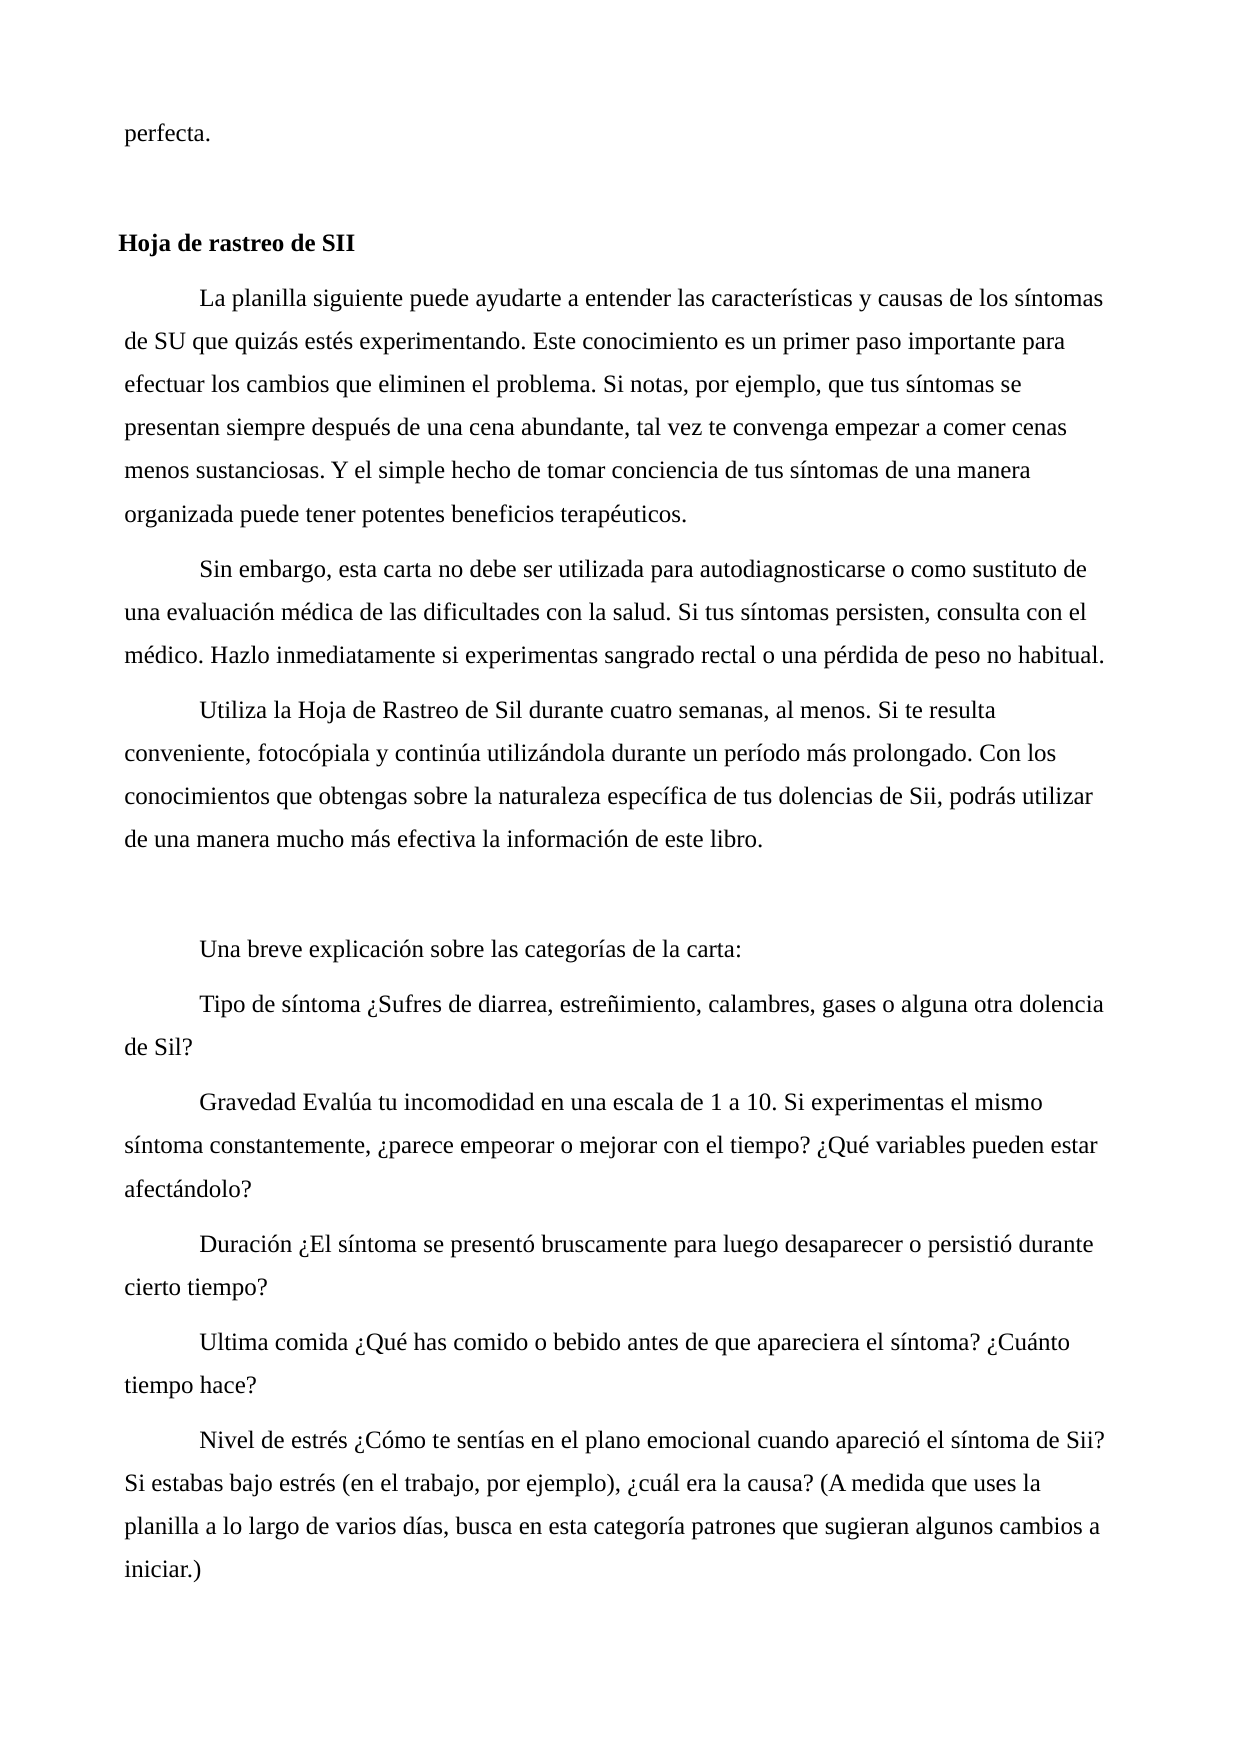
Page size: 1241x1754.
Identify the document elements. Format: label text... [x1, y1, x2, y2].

text Tipo de síntoma ¿Sufres de diarrea, estreñimiento, calambres, gases o alguna otra dolencia de Sil? [124, 989, 1116, 1061]
text perfecta. [124, 118, 1116, 147]
text Sin embargo, esta carta no debe ser utilizada para autodiagnosticarse o como sustituto de una evaluación médica de las dificultades con la salud. Si tus síntomas persisten, consulta con el médico. Hazlo inmediatamente si experimentas sangrado rectal o una pérdida de peso no habitual. [124, 554, 1116, 669]
text Una breve explicación sobre las categorías de la carta: [124, 934, 1116, 963]
text La planilla siguiente puede ayudarte a entender las características y causas de los síntomas de SU que quizás estés experimentando. Este conocimiento es un primer paso importante para efectuar los cambios que eliminen el problema. Si notas, por ejemplo, que tus síntomas se presentan siempre después de una cena abundante, tal vez te convenga empezar a comer cenas menos sustanciosas. Y el simple hecho de tomar conciencia de tus síntomas de una manera organizada puede tener potentes beneficios terapéuticos. [124, 283, 1116, 527]
text Gravedad Evalúa tu incomodidad en una escala de 1 a 10. Si experimentas el mismo síntoma constantemente, ¿parece empeorar o mejorar con el tiempo? ¿Qué variables pueden estar afectándolo? [124, 1087, 1116, 1202]
text Ultima comida ¿Qué has comido o bebido antes de que apareciera el síntoma? ¿Cuánto tiempo hace? [124, 1327, 1116, 1399]
text Duración ¿El síntoma se presentó bruscamente para luego desaparecer o persistió durante cierto tiempo? [124, 1229, 1116, 1301]
text Nivel de estrés ¿Cómo te sentías en el plano emocional cuando apareció el síntoma de Sii? Si estabas bajo estrés (en el trabajo, por ejemplo), ¿cuál era la causa? (A medida que uses la planilla a lo largo de varios días, busca en esta categoría patrones que sugieran algunos cambios a iniciar.) [124, 1425, 1116, 1583]
text Hoja de rastreo de SII [118, 228, 1122, 257]
text Utiliza la Hoja de Rastreo de Sil durante cuatro semanas, al menos. Si te resulta conveniente, fotocópiala y continúa utilizándola durante un período más prolongado. Con los conocimientos que obtengas sobre la naturaleza específica de tus dolencias de Sii, podrás utilizar de una manera mucho más efectiva la información de este libro. [124, 695, 1116, 853]
